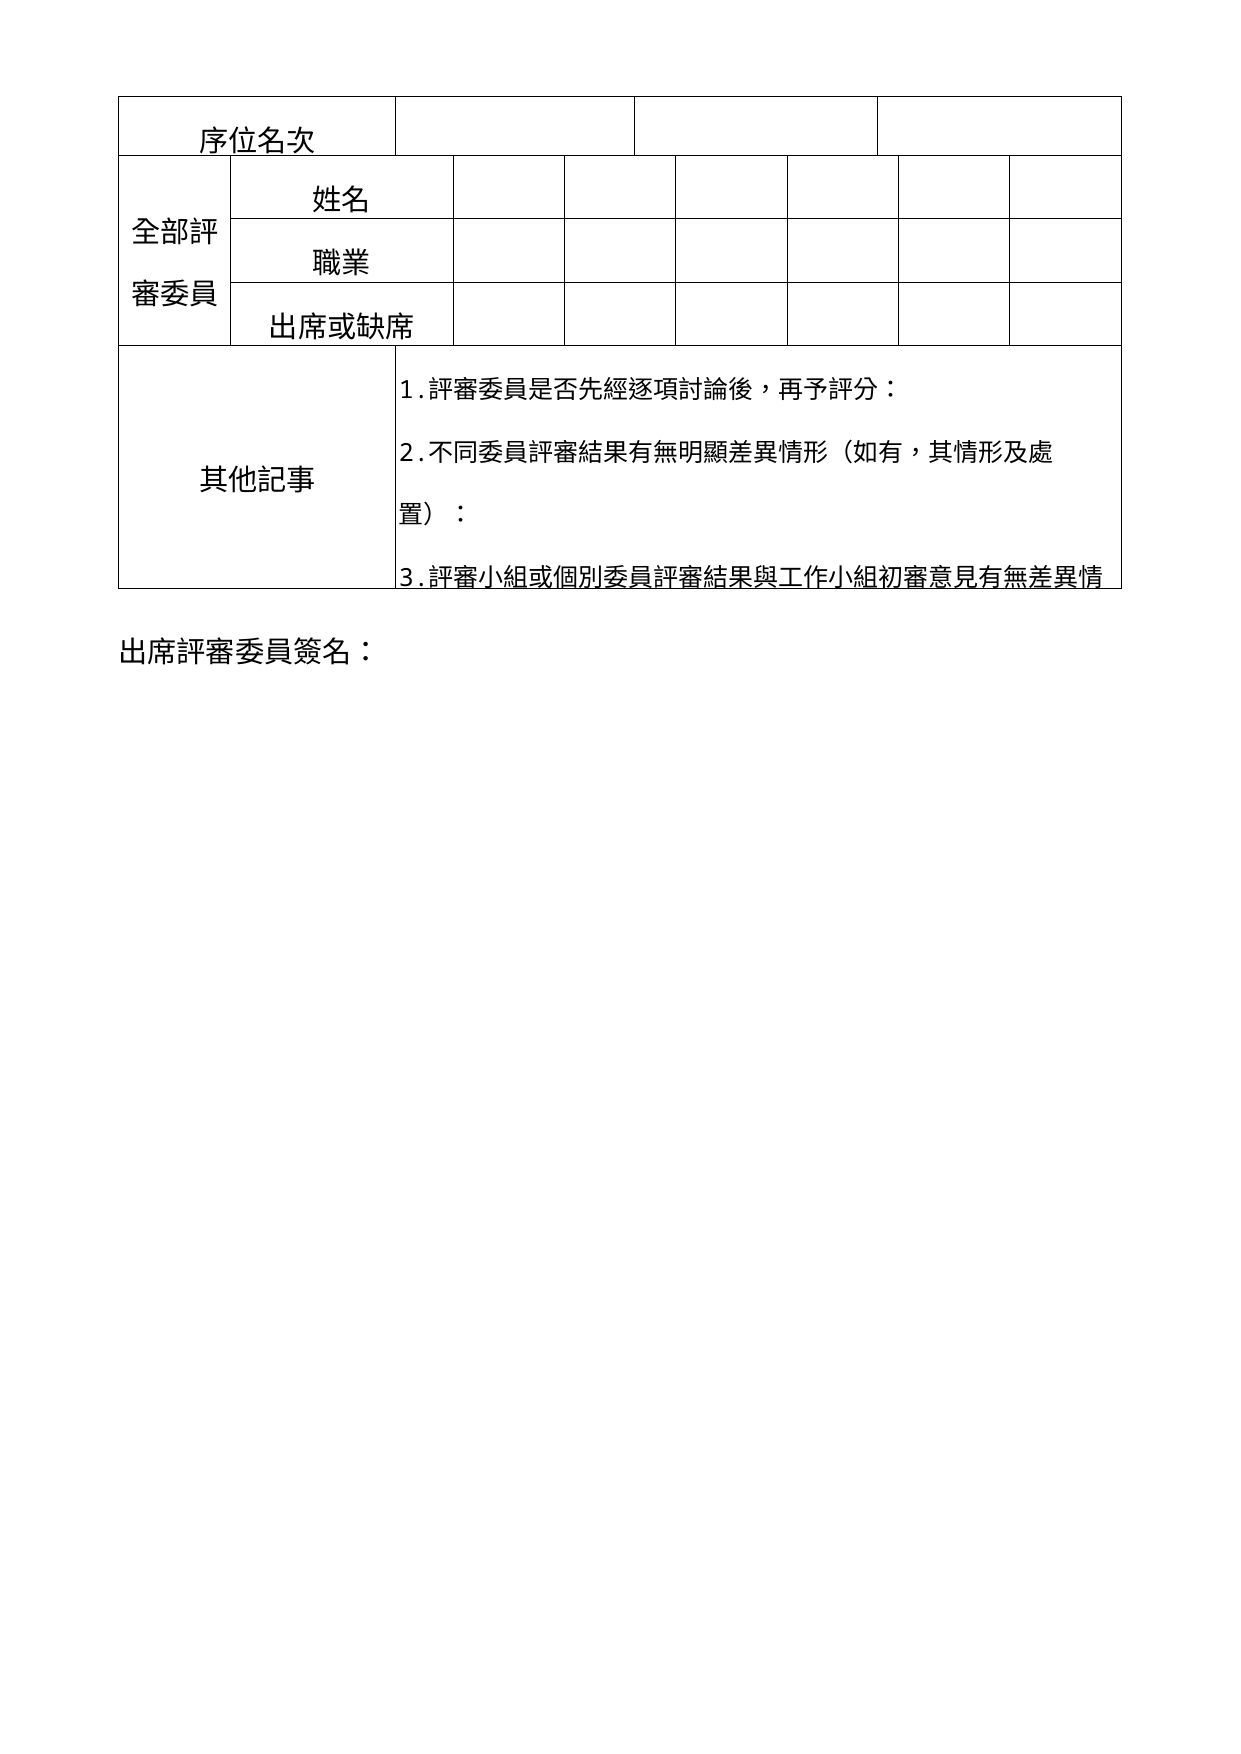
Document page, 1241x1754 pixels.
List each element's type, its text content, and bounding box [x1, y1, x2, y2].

table_cell [899, 156, 1009, 218]
table_cell [565, 219, 675, 282]
table_cell 1.評審委員是否先經逐項討論後，再予評分： 2.不同委員評審結果有無明顯差異情形（如有，其情形及處置）： 3.評審小組或個別委員評審結果與工作小組初審意見有無差異情形（如有，其情形及處置）： 4.符合需要廠商標價是否合理無浪費公帑情形： 5.評審結果於簽報機關首長或其授權人員核定後方生效。 [396, 346, 1121, 587]
table_cell 職業 [231, 219, 453, 282]
table_cell 其他記事 [119, 346, 395, 587]
table_cell [676, 156, 787, 218]
table_cell [676, 219, 787, 282]
table_cell [1010, 283, 1121, 345]
text 出席評審委員簽名： [118, 608, 1122, 671]
table_cell [788, 219, 898, 282]
table_cell [899, 283, 1009, 345]
table_cell [1010, 156, 1121, 218]
table_cell 全部評審委員 [119, 156, 230, 345]
table_cell [899, 219, 1009, 282]
table_cell 出席或缺席 [231, 283, 453, 345]
table_cell [676, 283, 787, 345]
table_cell [454, 219, 564, 282]
table_cell [565, 283, 675, 345]
table_cell [878, 97, 1121, 154]
table_cell 姓名 [231, 156, 453, 218]
table_cell [454, 156, 564, 218]
table_cell [635, 97, 877, 154]
table_cell [565, 156, 675, 218]
table_cell [788, 283, 898, 345]
table_cell [454, 283, 564, 345]
table_cell [788, 156, 898, 218]
table_cell [396, 97, 634, 154]
table_cell 序位名次 [119, 97, 395, 154]
table_cell [1010, 219, 1121, 282]
